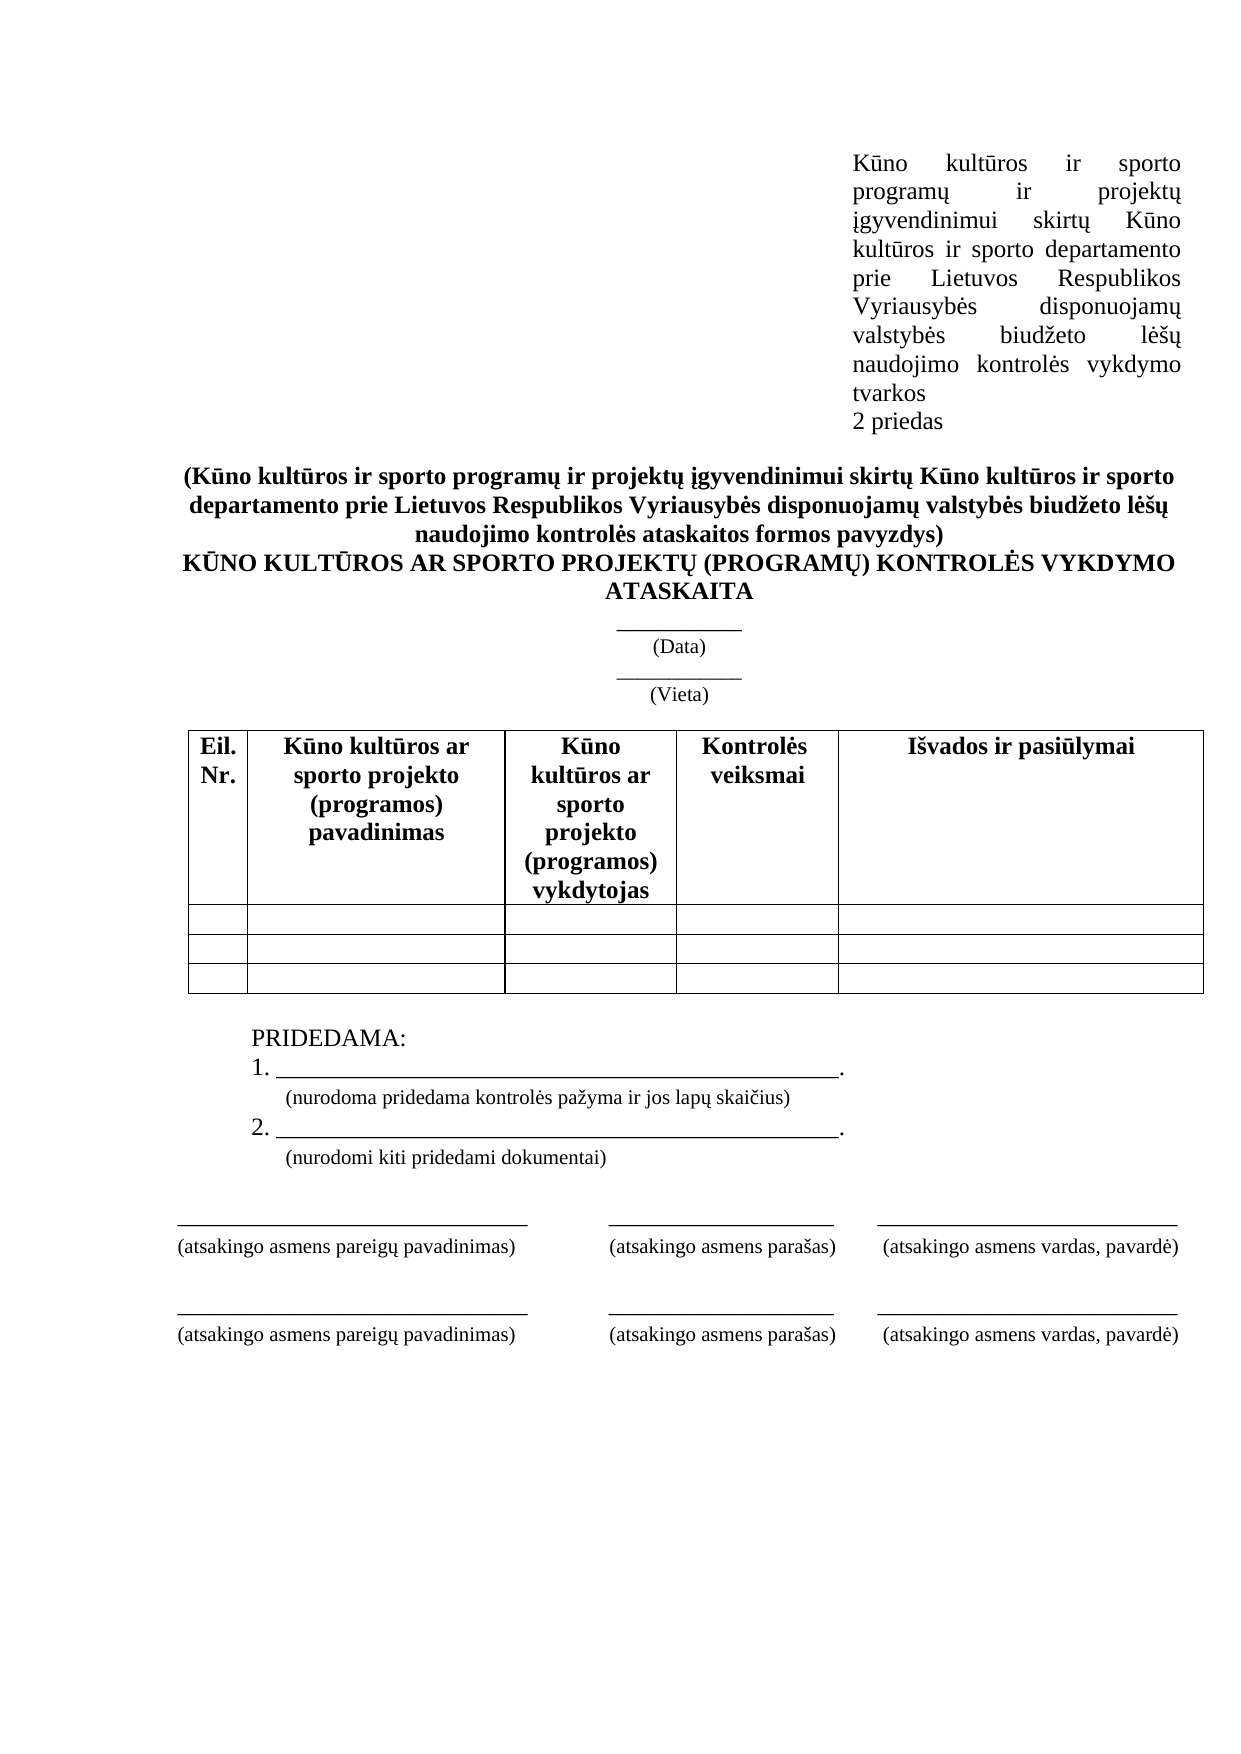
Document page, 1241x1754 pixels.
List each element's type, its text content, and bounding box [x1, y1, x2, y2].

text (nurodoma pridedama kontrolės pažyma ir jos lapų skaičius) [252, 1085, 1181, 1109]
text PRIDEDAMA: [177, 1023, 1181, 1052]
table_cell [248, 905, 504, 933]
table_cell [189, 935, 247, 963]
text KŪNO KULTŪROS AR SPORTO PROJEKTŲ (PROGRAMŲ) KONTROLĖS VYKDYMO ATASKAITA [177, 548, 1181, 605]
table_cell [839, 905, 1203, 933]
table_header Eil. Nr. [189, 731, 247, 904]
text ____________________________ __________________ ________________________ [177, 1201, 1181, 1229]
text (Data) [177, 634, 1181, 658]
table_cell [506, 935, 676, 963]
text 2. _____________________________________________. [251, 1112, 1181, 1141]
table_cell [506, 964, 676, 993]
table_cell [677, 905, 838, 933]
table_cell [839, 964, 1203, 993]
table_cell [248, 964, 504, 993]
text (nurodomi kiti pridedami dokumentai) [252, 1145, 1181, 1169]
text (atsakingo asmens pareigų pavadinimas) (atsakingo asmens parašas) (atsakingo asmens vardas, pavardė) [177, 1233, 1181, 1258]
text __________ [177, 605, 1181, 634]
table_cell [839, 935, 1203, 963]
text (atsakingo asmens pareigų pavadinimas) (atsakingo asmens parašas) (atsakingo asmens vardas, pavardė) [177, 1322, 1181, 1346]
text Kūno kultūros ir sporto programų ir projektų įgyvendinimui skirtų Kūno kultūros ir sporto departamento prie Lietuvos Respublikos Vyriausybės disponuojamų valstybės biudžeto lėšų naudojimo kontrolės vykdymo tvarkos [852, 148, 1181, 406]
text 1. _____________________________________________. [251, 1052, 1181, 1080]
table_header Kūno kultūros ar sporto projekto (programos) vykdytojas [506, 731, 676, 904]
table_header Kontrolės veiksmai [677, 731, 838, 904]
table_cell [189, 905, 247, 933]
text ____________ [177, 658, 1181, 682]
text 2 priedas [852, 406, 1181, 435]
table_cell [677, 964, 838, 993]
table_header Išvados ir pasiūlymai [839, 731, 1203, 904]
table_cell [506, 905, 676, 933]
table_header Kūno kultūros ar sporto projekto (programos) pavadinimas [248, 731, 504, 904]
text (Vieta) [177, 682, 1181, 706]
text (Kūno kultūros ir sporto programų ir projektų įgyvendinimui skirtų Kūno kultūros ir sporto departamento prie Lietuvos Respublikos Vyriausybės disponuojamų valstybės biudžeto lėšų naudojimo kontrolės ataskaitos formos pavyzdys) [177, 461, 1181, 548]
table_cell [677, 935, 838, 963]
table_cell [248, 935, 504, 963]
text ____________________________ __________________ ________________________ [177, 1289, 1181, 1317]
table_cell [189, 964, 247, 993]
